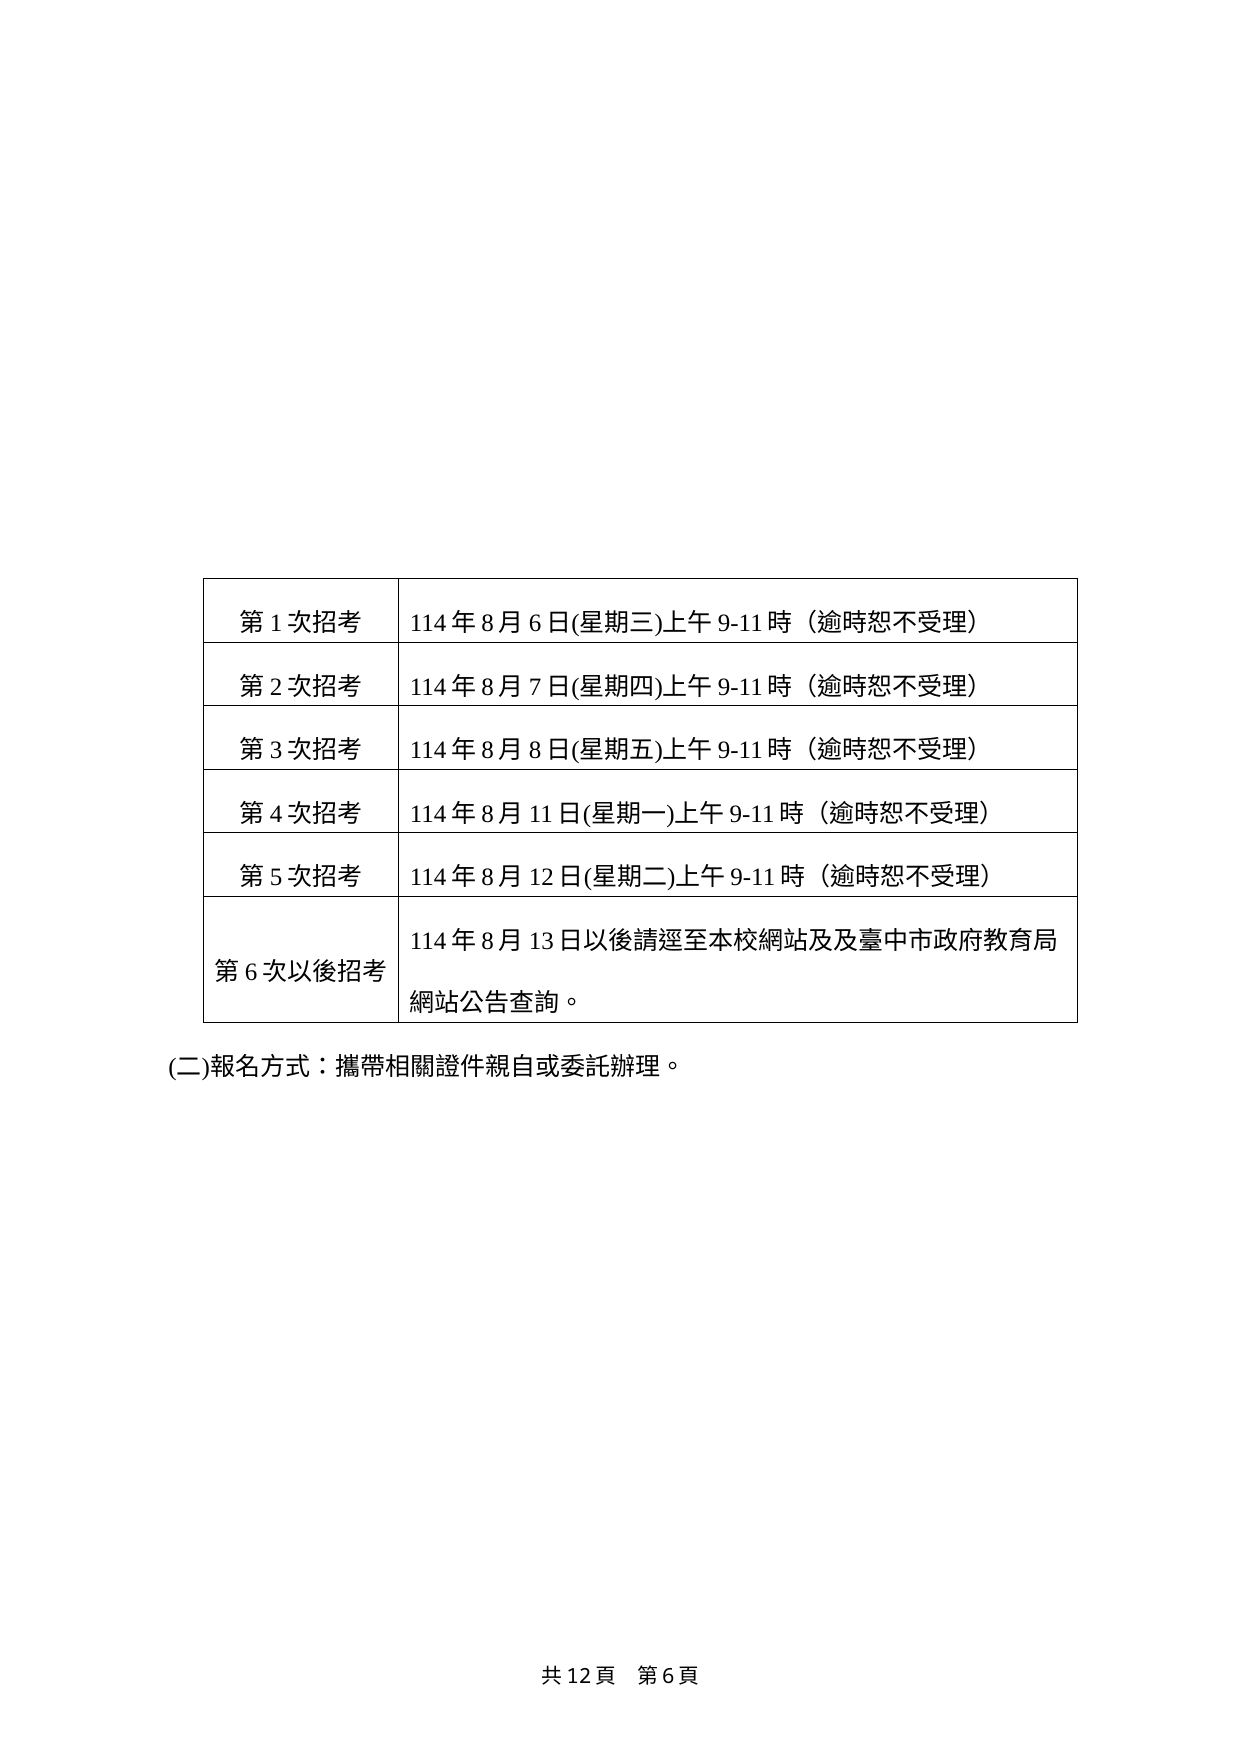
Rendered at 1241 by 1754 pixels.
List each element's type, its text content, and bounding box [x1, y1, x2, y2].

table_cell 114年8月13日以後請逕至本校網站及及臺中市政府教育局網站公告查詢。 [399, 897, 1077, 1022]
table_cell 114年8月11日(星期一)上午9-11時（逾時恕不受理） [399, 770, 1077, 832]
table_cell 114年8月7日(星期四)上午9-11時（逾時恕不受理） [399, 643, 1077, 705]
text (二)報名方式：攜帶相關證件親自或委託辦理。 [118, 1023, 1122, 1085]
table_cell 114年8月12日(星期二)上午9-11時（逾時恕不受理） [399, 833, 1077, 896]
table_cell 第4次招考 [204, 770, 398, 832]
table_cell 第3次招考 [204, 706, 398, 769]
table_cell 第2次招考 [204, 643, 398, 705]
table_cell 114年8月8日(星期五)上午9-11時（逾時恕不受理） [399, 706, 1077, 769]
table_cell 第6次以後招考 [204, 897, 398, 1022]
table_cell 第1次招考 [204, 579, 398, 642]
table_cell 114年8月6日(星期三)上午9-11時（逾時恕不受理） [399, 579, 1077, 642]
table_cell 第5次招考 [204, 833, 398, 896]
